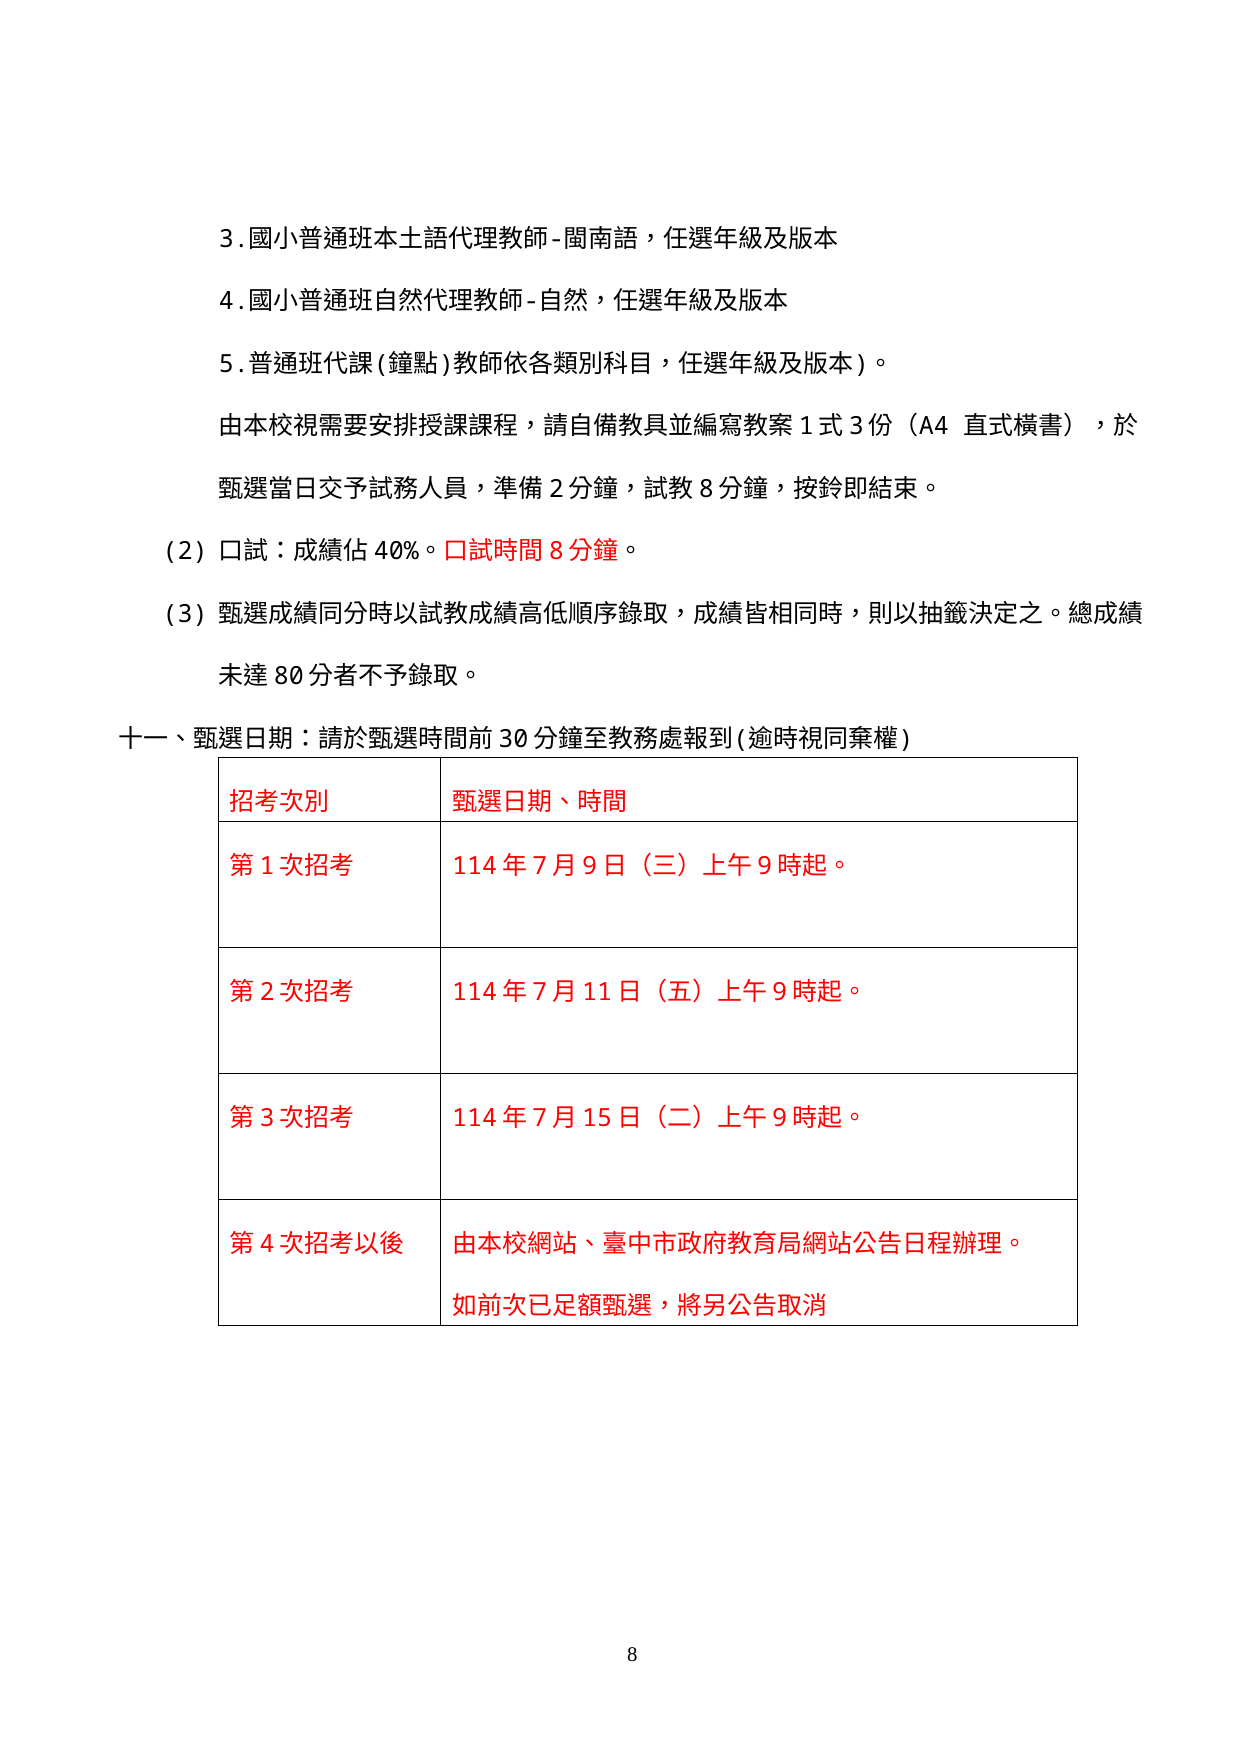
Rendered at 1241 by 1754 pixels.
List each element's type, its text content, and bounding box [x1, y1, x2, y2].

list 口試：成績佔40%。口試時間8分鐘。 [162, 507, 1146, 569]
table_cell 第2次招考 [219, 948, 440, 1073]
table_cell 第3次招考 [219, 1074, 440, 1199]
text 5.普通班代課(鐘點)教師依各類別科目，任選年級及版本)。 [218, 319, 1146, 382]
table_cell 第1次招考 [219, 822, 440, 947]
text 4.國小普通班自然代理教師-自然，任選年級及版本 [218, 257, 1146, 319]
text 3.國小普通班本土語代理教師-閩南語，任選年級及版本 [218, 194, 1146, 257]
text 十一、甄選日期：請於甄選時間前30分鐘至教務處報到(逾時視同棄權) [118, 694, 1146, 757]
table_header 招考次別 [219, 758, 440, 821]
table_cell 由本校網站、臺中市政府教育局網站公告日程辦理。 如前次已足額甄選，將另公告取消 [441, 1200, 1077, 1325]
table_cell 114年7月11日（五）上午9時起。 [441, 948, 1077, 1073]
table_cell 114年7月9日（三）上午9時起。 [441, 822, 1077, 947]
text 由本校視需要安排授課課程，請自備教具並編寫教案1式3份（A4 直式橫書），於甄選當日交予試務人員，準備2分鐘，試教8分鐘，按鈴即結束。 [218, 382, 1146, 507]
table_cell 114年7月15日（二）上午9時起。 [441, 1074, 1077, 1199]
table_cell 第4次招考以後 [219, 1200, 440, 1325]
table_header 甄選日期、時間 [441, 758, 1077, 821]
list 甄選成績同分時以試教成績高低順序錄取，成績皆相同時，則以抽籤決定之。總成績未達80分者不予錄取。 [162, 569, 1146, 694]
